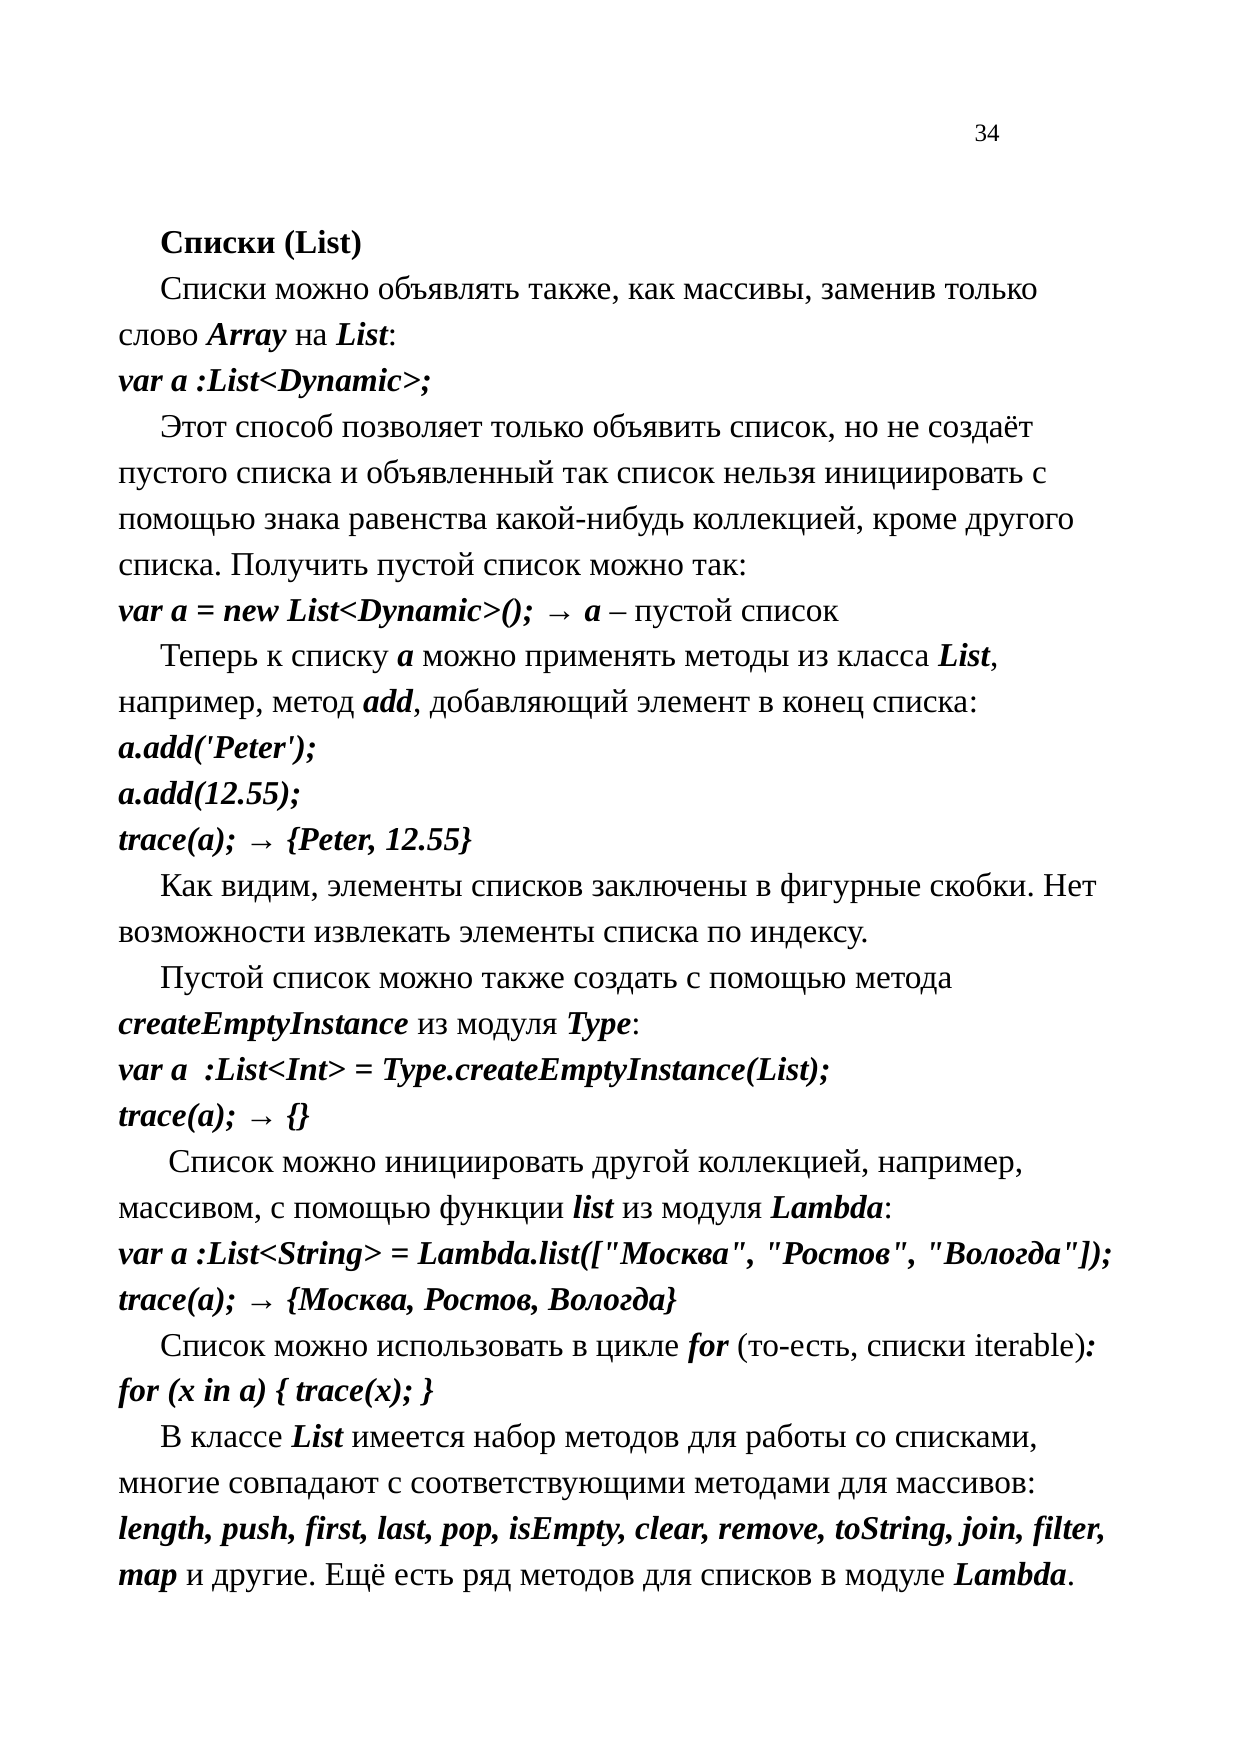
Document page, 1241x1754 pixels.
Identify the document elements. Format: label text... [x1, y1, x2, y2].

text В классе List имеется набор методов для работы со списками, многие совпадают с соответствующими методами для массивов: [118, 1417, 1122, 1501]
text length, push, first, last, pop, isEmpty, clear, remove, toString, join, filter, map и другие. Ещё есть ряд методов для списков в модуле Lambda. [118, 1508, 1122, 1593]
text Пустой список можно также создать с помощью метода createEmptyInstance из модуля Type: [118, 957, 1122, 1042]
text trace(a); → {} [118, 1095, 1122, 1133]
text trace(a); → {Москва, Ростов, Вологда} [118, 1279, 1122, 1317]
text Списки можно объявлять также, как массивы, заменив только слово Array на List: [118, 268, 1122, 352]
text Этот способ позволяет только объявить список, но не создаёт пустого списка и объявленный так список нельзя инициировать с помощью знака равенства какой-нибудь коллекцией, кроме другого списка. Получить пустой список можно так: [118, 406, 1122, 582]
text var a :List<String> = Lambda.list(["Москва", "Ростов", "Вологда"]); [118, 1233, 1122, 1271]
text Теперь к списку a можно применять методы из класса List, например, метод add, добавляющий элемент в конец списка: [118, 636, 1122, 720]
text var a :List<Int> = Type.createEmptyInstance(List); [118, 1049, 1122, 1087]
text a.add(12.55); [118, 773, 1122, 812]
text Список можно инициировать другой коллекцией, например, массивом, с помощью функции list из модуля Lambda: [118, 1141, 1122, 1225]
text var a :List<Dynamic>; [118, 360, 1122, 398]
text Как видим, элементы списков заключены в фигурные скобки. Нет возможности извлекать элементы списка по индексу. [118, 865, 1122, 950]
text a.add('Peter'); [118, 728, 1122, 766]
text Список можно использовать в цикле for (то-есть, списки iterable): [118, 1325, 1122, 1363]
text trace(a); → {Peter, 12.55} [118, 819, 1122, 858]
text Списки (List) [118, 222, 1122, 261]
text for (x in a) { trace(x); } [118, 1371, 1122, 1409]
text var a = new List<Dynamic>(); → a – пустой список [118, 590, 1122, 628]
